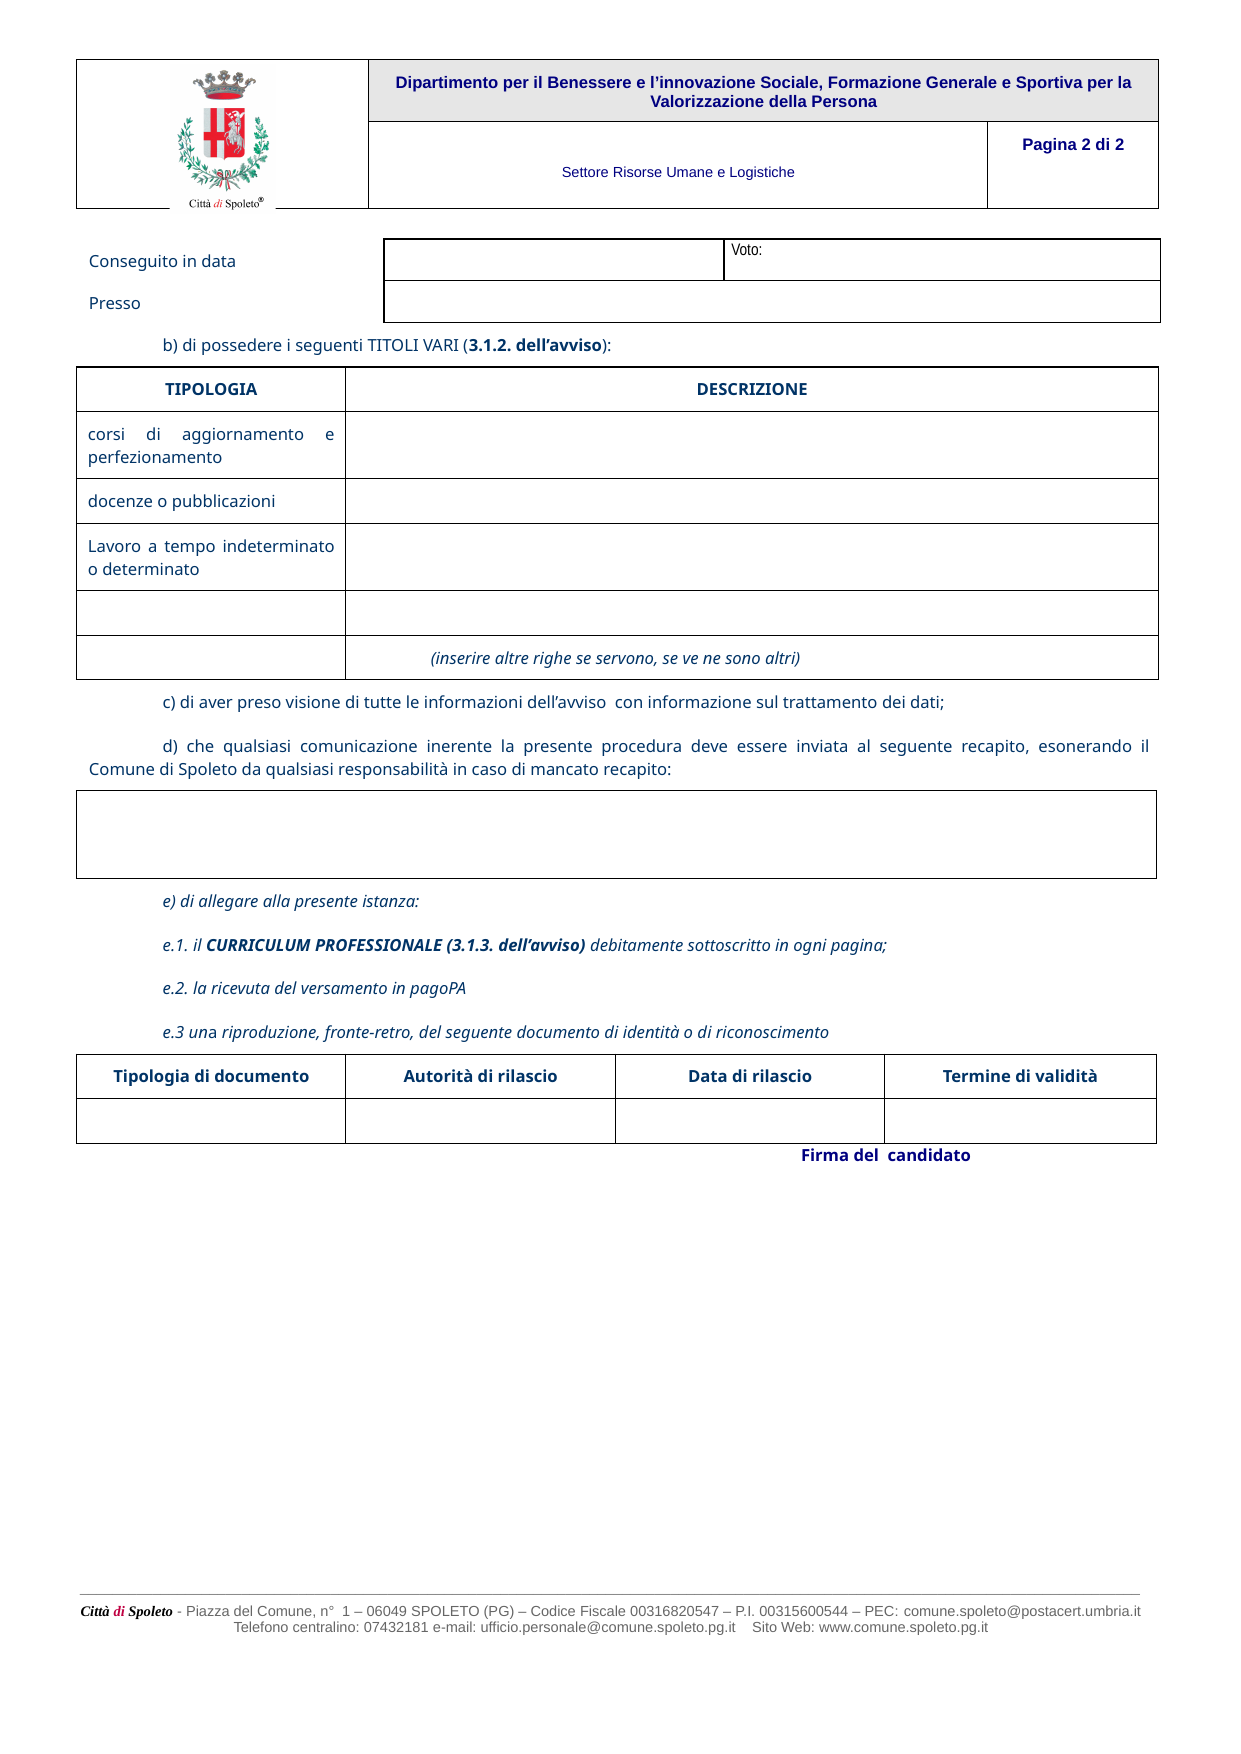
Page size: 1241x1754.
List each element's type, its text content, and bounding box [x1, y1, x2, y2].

picture [169, 64, 276, 214]
table_cell corsi di aggiornamento e perfezionamento [77, 412, 345, 478]
table_cell Conseguito in data [81, 238, 383, 280]
table_cell [885, 1099, 1156, 1143]
text e.1. il CURRICULUM PROFESSIONALE (3.1.3. dell’avviso) debitamente sottoscritto in ogni pagina; [89, 933, 1152, 956]
table_cell Presso [81, 280, 383, 321]
text e.3 una riproduzione, fronte-retro, del seguente documento di identità o di riconoscimento [89, 1020, 1152, 1043]
table_cell [346, 524, 1158, 590]
table_cell [385, 281, 1160, 321]
table_header Autorità di rilascio [346, 1055, 615, 1098]
table_header Termine di validità [885, 1055, 1156, 1098]
table_cell docenze o pubblicazioni [77, 479, 345, 523]
table_cell [77, 1099, 345, 1143]
text b) di possedere i seguenti TITOLI VARI (3.1.2. dell’avviso): [89, 333, 1152, 356]
table_cell [346, 412, 1158, 478]
text e) di allegare alla presente istanza: [89, 890, 1152, 912]
text d) che qualsiasi comunicazione inerente la presente procedura deve essere inviata al seguente recapito, esonerando il Comune di Spoleto da qualsiasi responsabilità in caso di mancato recapito: [89, 734, 1152, 780]
table_header Tipologia di documento [77, 1055, 345, 1098]
table_cell [346, 479, 1158, 523]
table_header [77, 791, 1156, 878]
table_cell (inserire altre righe se servono, se ve ne sono altri) [346, 636, 1158, 679]
table_cell [346, 1099, 615, 1143]
text c) di aver preso visione di tutte le informazioni dell’avviso con informazione sul trattamento dei dati; [89, 691, 1152, 713]
table_header DESCRIZIONE [346, 368, 1158, 411]
table_cell [346, 591, 1158, 635]
table_cell [616, 1099, 884, 1143]
text e.2. la ricevuta del versamento in pagoPA [89, 977, 1152, 999]
table_cell Voto: [725, 240, 1160, 280]
table_header Data di rilascio [616, 1055, 884, 1098]
text Firma del candidato [620, 1144, 1152, 1166]
table_cell [77, 591, 345, 635]
table_cell [77, 636, 345, 679]
table_cell [385, 240, 723, 280]
table_cell Lavoro a tempo indeterminato o determinato [77, 524, 345, 590]
table_header TIPOLOGIA [77, 368, 345, 411]
